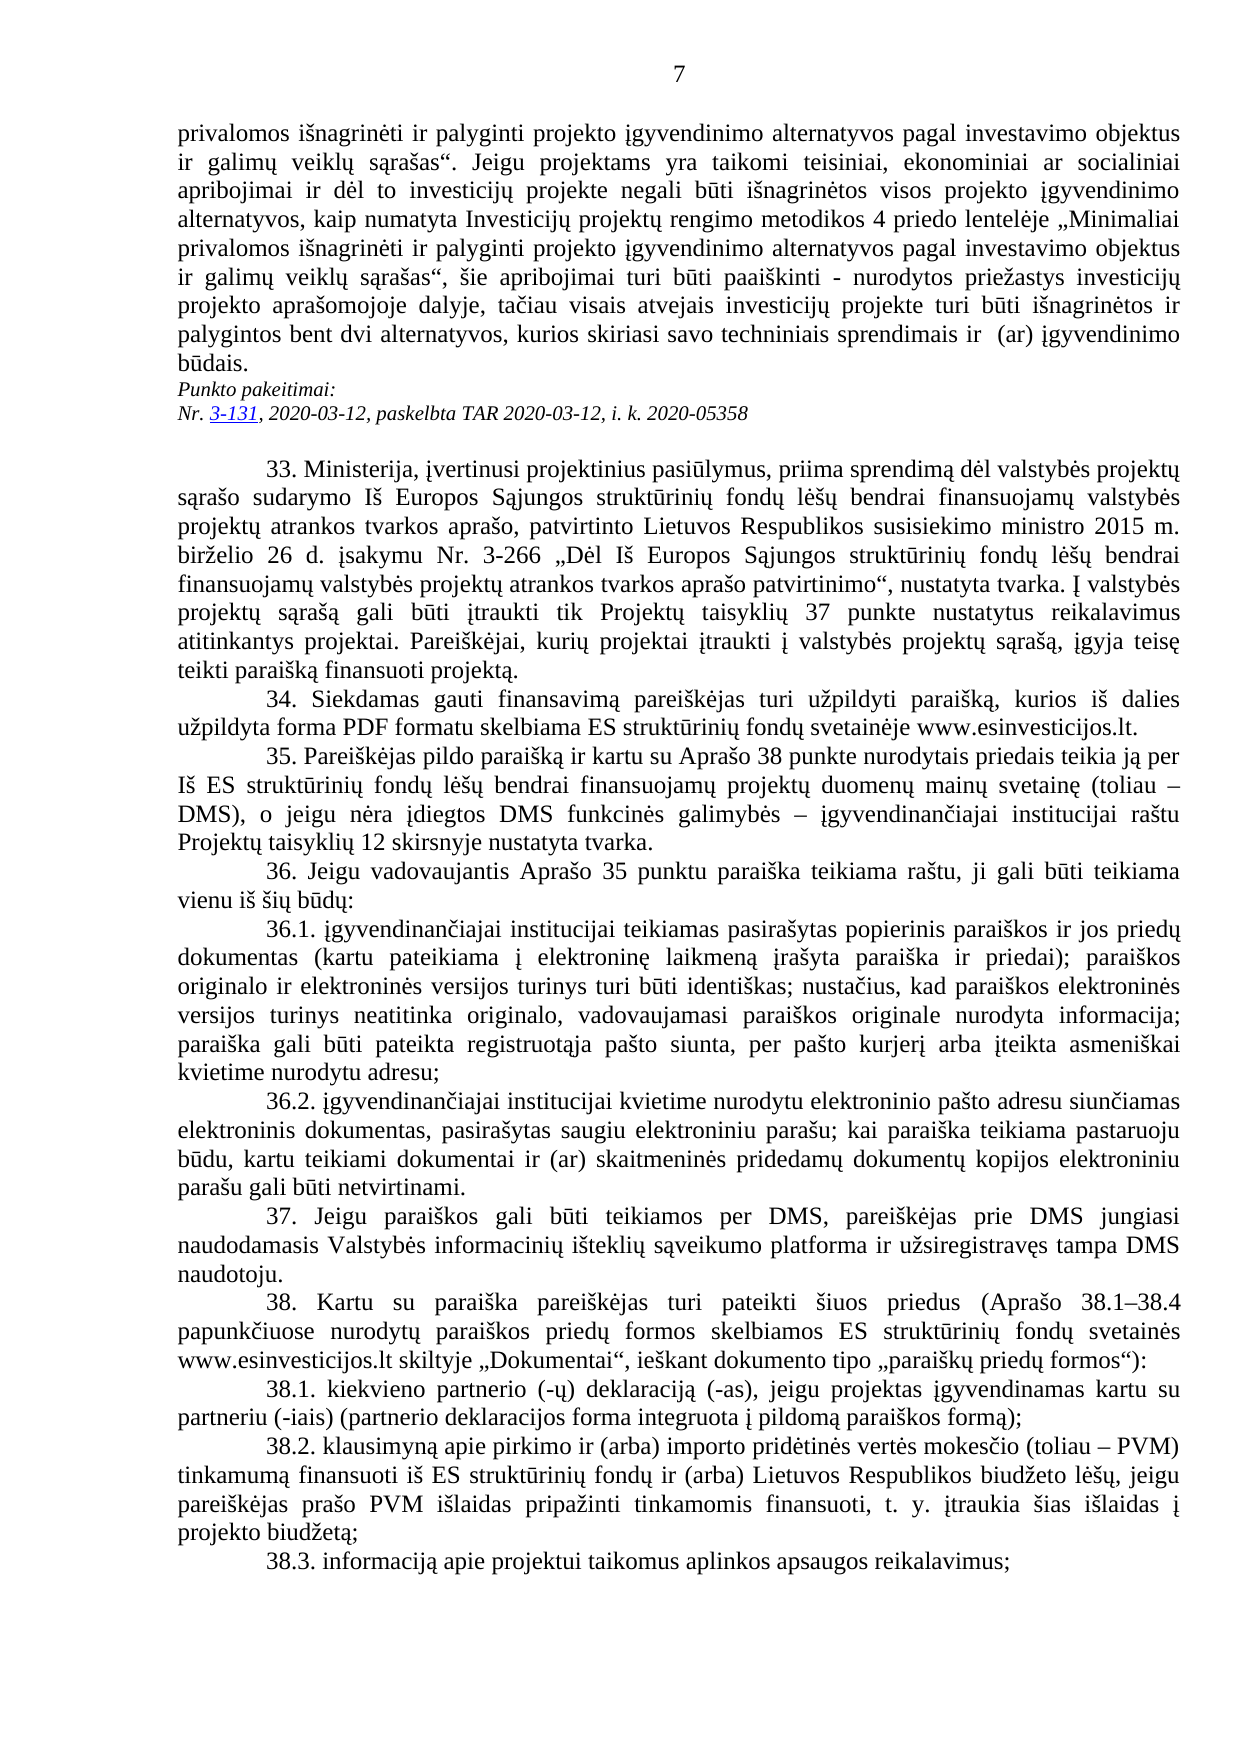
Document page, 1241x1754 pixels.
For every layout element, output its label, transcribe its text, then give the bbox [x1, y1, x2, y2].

text 38.3. informaciją apie projektui taikomus aplinkos apsaugos reikalavimus; [177, 1546, 1181, 1575]
text 37. Jeigu paraiškos gali būti teikiamos per DMS, pareiškėjas prie DMS jungiasi naudodamasis Valstybės informacinių išteklių sąveikumo platforma ir užsiregistravęs tampa DMS naudotoju. [177, 1201, 1181, 1287]
text 36.1. įgyvendinančiajai institucijai teikiamas pasirašytas popierinis paraiškos ir jos priedų dokumentas (kartu pateikiama į elektroninę laikmeną įrašyta paraiška ir priedai); paraiškos originalo ir elektroninės versijos turinys turi būti identiškas; nustačius, kad paraiškos elektroninės versijos turinys neatitinka originalo, vadovaujamasi paraiškos originale nurodyta informacija; paraiška gali būti pateikta registruotąja pašto siunta, per pašto kurjerį arba įteikta asmeniškai kvietime nurodytu adresu; [177, 914, 1181, 1086]
text privalomos išnagrinėti ir palyginti projekto įgyvendinimo alternatyvos pagal investavimo objektus ir galimų veiklų sąrašas“. Jeigu projektams yra taikomi teisiniai, ekonominiai ar socialiniai apribojimai ir dėl to investicijų projekte negali būti išnagrinėtos visos projekto įgyvendinimo alternatyvos, kaip numatyta Investicijų projektų rengimo metodikos 4 priedo lentelėje „Minimaliai privalomos išnagrinėti ir palyginti projekto įgyvendinimo alternatyvos pagal investavimo objektus ir galimų veiklų sąrašas“, šie apribojimai turi būti paaiškinti - nurodytos priežastys investicijų projekto aprašomojoje dalyje, tačiau visais atvejais investicijų projekte turi būti išnagrinėtos ir palygintos bent dvi alternatyvos, kurios skiriasi savo techniniais sprendimais ir (ar) įgyvendinimo būdais. [177, 118, 1181, 377]
text 38.1. kiekvieno partnerio (-ų) deklaraciją (-as), jeigu projektas įgyvendinamas kartu su partneriu (-iais) (partnerio deklaracijos forma integruota į pildomą paraiškos formą); [177, 1374, 1181, 1431]
text 34. Siekdamas gauti finansavimą pareiškėjas turi užpildyti paraišką, kurios iš dalies užpildyta forma PDF formatu skelbiama ES struktūrinių fondų svetainėje www.esinvesticijos.lt. [177, 684, 1181, 741]
text 38. Kartu su paraiška pareiškėjas turi pateikti šiuos priedus (Aprašo 38.1–38.4 papunkčiuose nurodytų paraiškos priedų formos skelbiamos ES struktūrinių fondų svetainės www.esinvesticijos.lt skiltyje „Dokumentai“, ieškant dokumento tipo „paraiškų priedų formos“): [177, 1287, 1181, 1374]
text 36. Jeigu vadovaujantis Aprašo 35 punktu paraiška teikiama raštu, ji gali būti teikiama vienu iš šių būdų: [177, 856, 1181, 914]
text 35. Pareiškėjas pildo paraišką ir kartu su Aprašo 38 punkte nurodytais priedais teikia ją per Iš ES struktūrinių fondų lėšų bendrai finansuojamų projektų duomenų mainų svetainę (toliau – DMS), o jeigu nėra įdiegtos DMS funkcinės galimybės – įgyvendinančiajai institucijai raštu Projektų taisyklių 12 skirsnyje nustatyta tvarka. [177, 741, 1181, 856]
text 36.2. įgyvendinančiajai institucijai kvietime nurodytu elektroninio pašto adresu siunčiamas elektroninis dokumentas, pasirašytas saugiu elektroniniu parašu; kai paraiška teikiama pastaruoju būdu, kartu teikiami dokumentai ir (ar) skaitmeninės pridedamų dokumentų kopijos elektroniniu parašu gali būti netvirtinami. [177, 1086, 1181, 1201]
text Punkto pakeitimai: [177, 377, 1181, 401]
text 38.2. klausimyną apie pirkimo ir (arba) importo pridėtinės vertės mokesčio (toliau – PVM) tinkamumą finansuoti iš ES struktūrinių fondų ir (arba) Lietuvos Respublikos biudžeto lėšų, jeigu pareiškėjas prašo PVM išlaidas pripažinti tinkamomis finansuoti, t. y. įtraukia šias išlaidas į projekto biudžetą; [177, 1431, 1181, 1546]
text Nr. 3-131, 2020-03-12, paskelbta TAR 2020-03-12, i. k. 2020-05358 [177, 401, 1181, 425]
text 33. Ministerija, įvertinusi projektinius pasiūlymus, priima sprendimą dėl valstybės projektų sąrašo sudarymo Iš Europos Sąjungos struktūrinių fondų lėšų bendrai finansuojamų valstybės projektų atrankos tvarkos aprašo, patvirtinto Lietuvos Respublikos susisiekimo ministro 2015 m. birželio 26 d. įsakymu Nr. 3-266 „Dėl Iš Europos Sąjungos struktūrinių fondų lėšų bendrai finansuojamų valstybės projektų atrankos tvarkos aprašo patvirtinimo“, nustatyta tvarka. Į valstybės projektų sąrašą gali būti įtraukti tik Projektų taisyklių 37 punkte nustatytus reikalavimus atitinkantys projektai. Pareiškėjai, kurių projektai įtraukti į valstybės projektų sąrašą, įgyja teisę teikti paraišką finansuoti projektą. [177, 454, 1181, 684]
